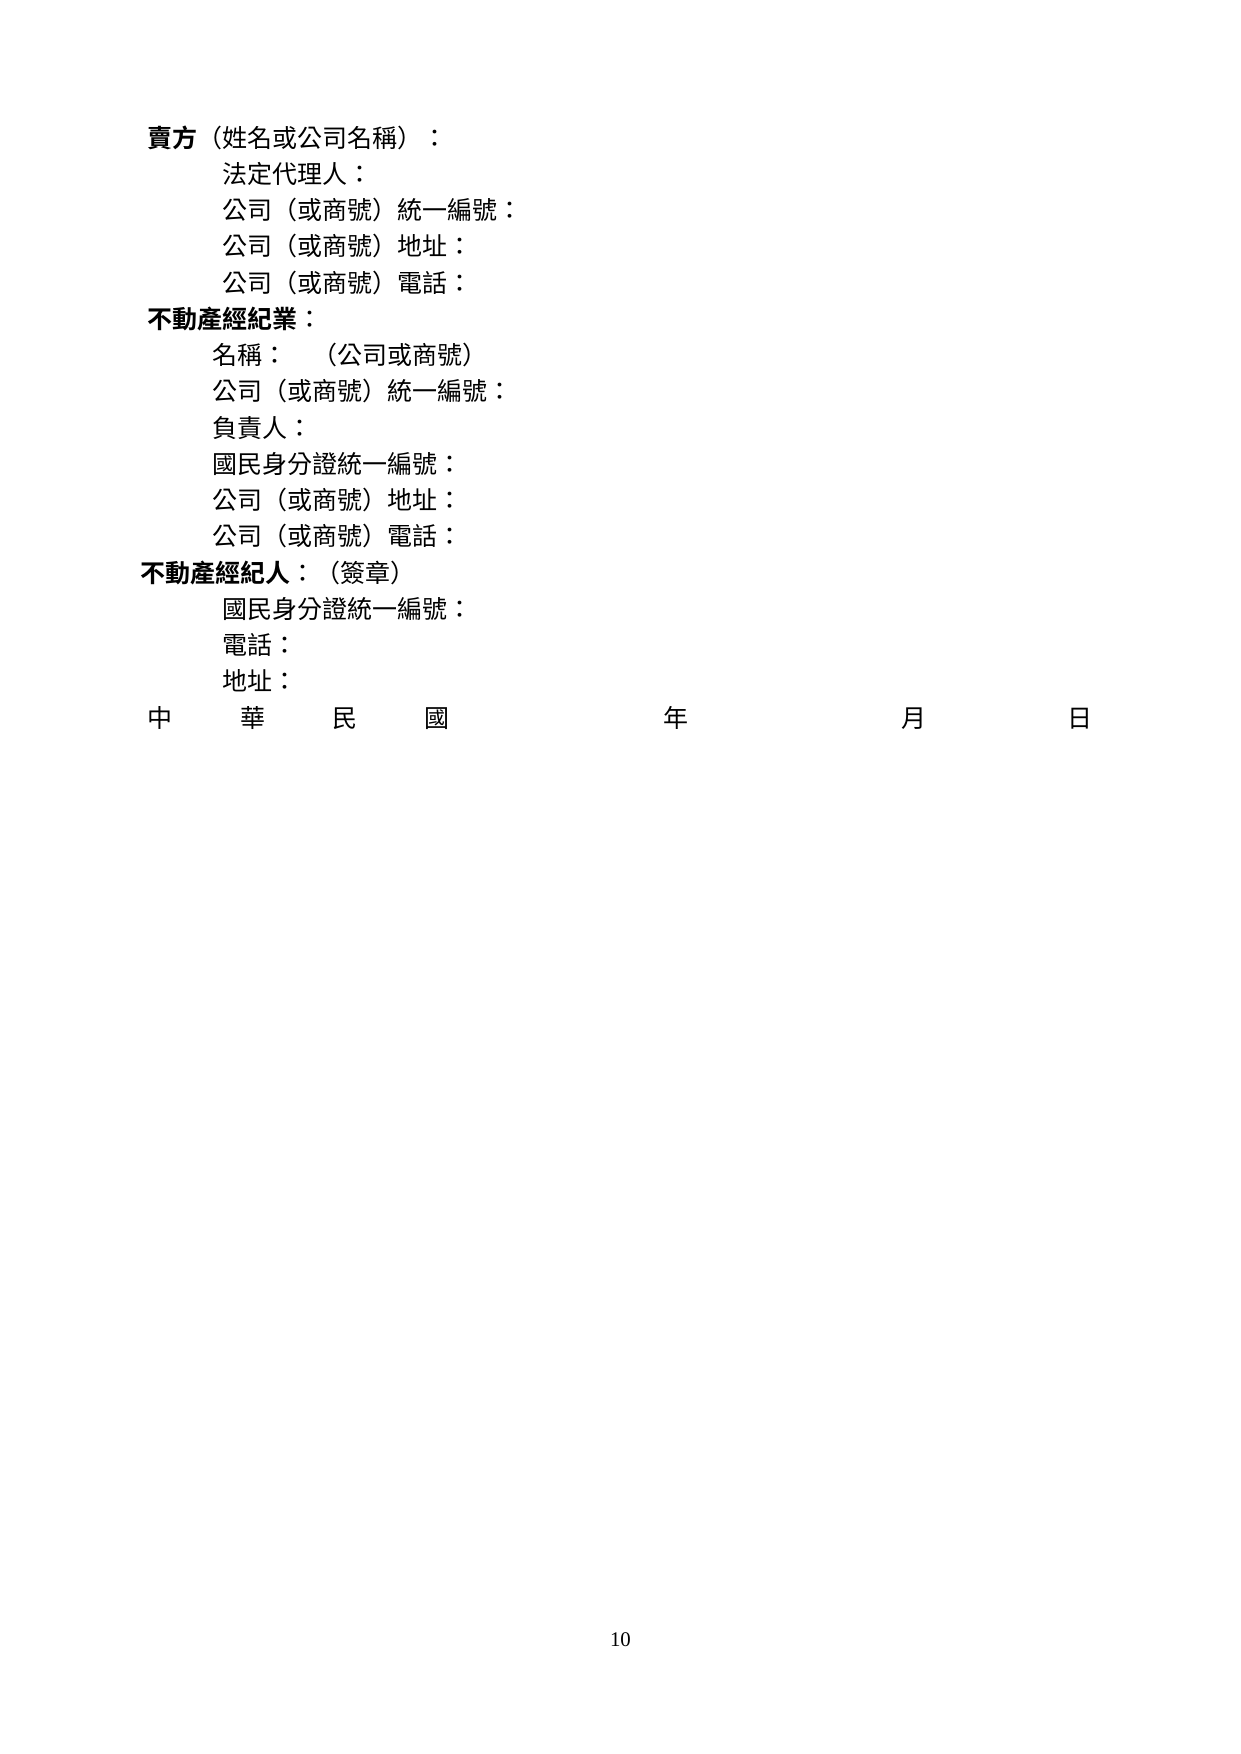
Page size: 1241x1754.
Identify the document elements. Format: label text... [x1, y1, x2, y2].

text 國民身分證統一編號： [223, 589, 1092, 626]
text 不動產經紀人：（簽章） [140, 553, 1092, 589]
text 公司（或商號）地址： [148, 481, 1092, 517]
text 國民身分證統一編號： [148, 444, 1092, 481]
text 不動產經紀業： [148, 299, 1092, 336]
text 負責人： [148, 408, 1092, 444]
text 電話： [223, 626, 1092, 662]
text 公司（或商號）統一編號： [148, 372, 1092, 408]
text 公司（或商號）統一編號： [197, 191, 1092, 227]
text 公司（或商號）電話： [197, 263, 1092, 299]
text 公司（或商號）地址： [197, 227, 1092, 263]
text 公司（或商號）電話： [148, 517, 1092, 553]
text 名稱： （公司或商號） [148, 336, 1092, 372]
text 中華民國 年 月 日 [148, 698, 1092, 734]
text 賣方（姓名或公司名稱）： [148, 118, 1092, 154]
text 法定代理人： [197, 154, 1092, 191]
text 地址： [223, 662, 1092, 698]
